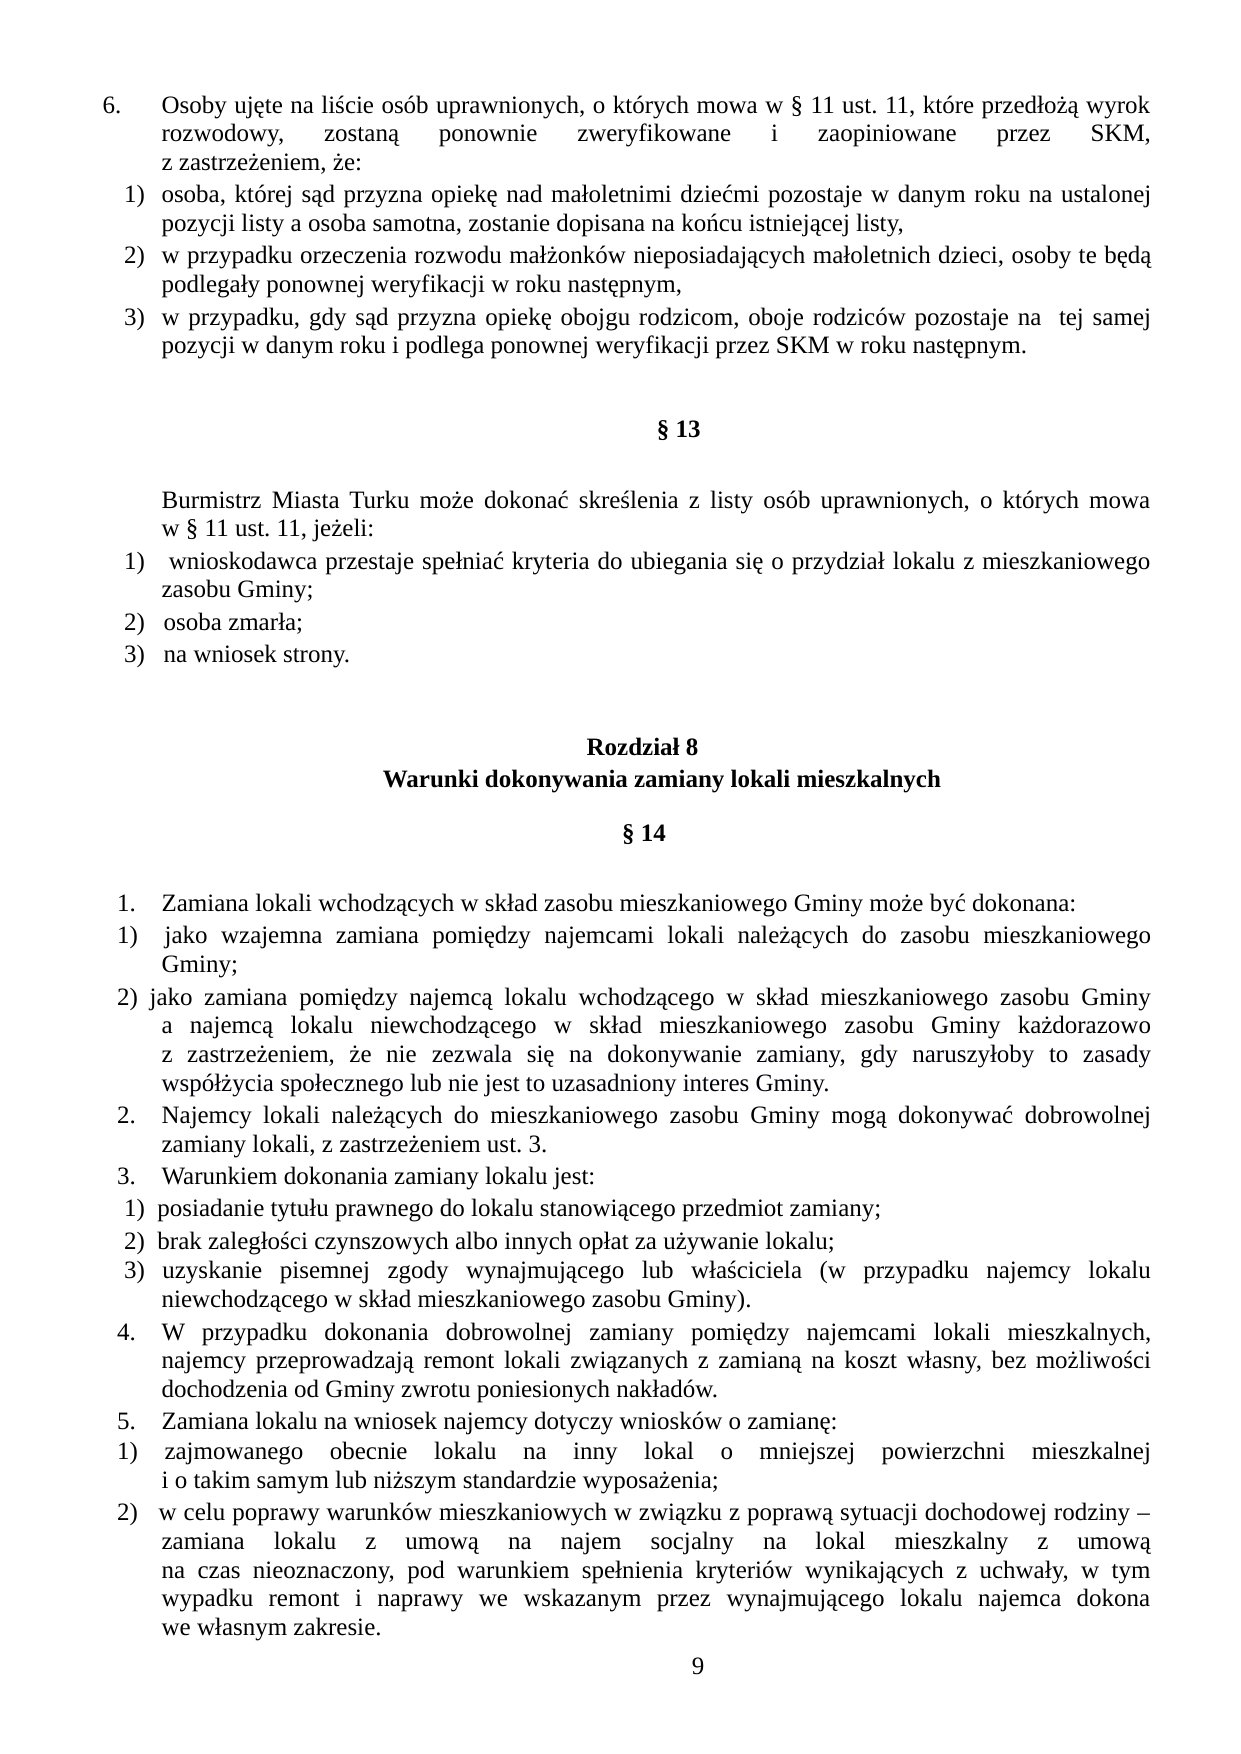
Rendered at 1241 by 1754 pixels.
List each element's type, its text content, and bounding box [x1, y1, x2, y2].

text Warunki dokonywania zamiany lokali mieszkalnych [354, 764, 1240, 793]
text 1) wnioskodawca przestaje spełniać kryteria do ubiegania się o przydział lokalu z mieszkaniowego zasobu Gminy; [124, 546, 1152, 603]
list Osoby ujęte na liście osób uprawnionych, o których mowa w § 11 ust. 11, które przedłożą wyrok rozwodowy, zostaną ponownie zweryfikowane i zaopiniowane przez SKM, z zastrzeżeniem, że: [102, 90, 1152, 176]
list w przypadku orzeczenia rozwodu małżonków nieposiadających małoletnich dzieci, osoby te będą podlegały ponownej weryfikacji w roku następnym, [124, 241, 1152, 298]
text 1) jako wzajemna zamiana pomiędzy najemcami lokali należących do zasobu mieszkaniowego Gminy; [117, 921, 1152, 978]
list osoba, której sąd przyzna opiekę nad małoletnimi dziećmi pozostaje w danym roku na ustalonej pozycji listy a osoba samotna, zostanie dopisana na końcu istniejącej listy, [124, 179, 1152, 237]
subtitle § 14 [161, 818, 1126, 847]
text 2) brak zaległości czynszowych albo innych opłat za używanie lokalu; [124, 1226, 1152, 1254]
list Warunkiem dokonania zamiany lokalu jest: [161, 1161, 1152, 1190]
text 2) jako zamiana pomiędzy najemcą lokalu wchodzącego w skład mieszkaniowego zasobu Gminy a najemcą lokalu niewchodzącego w skład mieszkaniowego zasobu Gminy każdorazowo z zastrzeżeniem, że nie zezwala się na dokonywanie zamiany, gdy naruszyłoby to zasady współżycia społecznego lub nie jest to uzasadniony interes Gminy. [117, 982, 1152, 1097]
list Zamiana lokali wchodzących w skład zasobu mieszkaniowego Gminy może być dokonana: [161, 888, 1152, 917]
text 1) zajmowanego obecnie lokalu na inny lokal o mniejszej powierzchni mieszkalnej i o takim samym lub niższym standardzie wyposażenia; [117, 1436, 1152, 1494]
list Najemcy lokali należących do mieszkaniowego zasobu Gminy mogą dokonywać dobrowolnej zamiany lokali, z zastrzeżeniem ust. 3. [117, 1100, 1152, 1158]
text 1) posiadanie tytułu prawnego do lokalu stanowiącego przedmiot zamiany; [124, 1193, 1152, 1222]
text 3) uzyskanie pisemnej zgody wynajmującego lub właściciela (w przypadku najemcy lokalu niewchodzącego w skład mieszkaniowego zasobu Gminy). [124, 1256, 1152, 1313]
list w przypadku, gdy sąd przyzna opiekę obojgu rodzicom, oboje rodziców pozostaje na tej samej pozycji w danym roku i podlega ponownej weryfikacji przez SKM w roku następnym. [124, 302, 1152, 359]
subtitle § 13 [186, 414, 1171, 443]
text Rozdział 8 [161, 732, 1240, 761]
list Burmistrz Miasta Turku może dokonać skreślenia z listy osób uprawnionych, o których mowa w § 11 ust. 11, jeżeli: [102, 485, 1152, 542]
list Zamiana lokalu na wniosek najemcy dotyczy wniosków o zamianę: [161, 1406, 1152, 1435]
text 2) w celu poprawy warunków mieszkaniowych w związku z poprawą sytuacji dochodowej rodziny – zamiana lokalu z umową na najem socjalny na lokal mieszkalny z umową na czas nieoznaczony, pod warunkiem spełnienia kryteriów wynikających z uchwały, w tym wypadku remont i naprawy we wskazanym przez wynajmującego lokalu najemca dokona we własnym zakresie. [117, 1497, 1152, 1641]
text 3) na wniosek strony. [124, 639, 1152, 668]
list W przypadku dokonania dobrowolnej zamiany pomiędzy najemcami lokali mieszkalnych, najemcy przeprowadzają remont lokali związanych z zamianą na koszt własny, bez możliwości dochodzenia od Gminy zwrotu poniesionych nakładów. [117, 1317, 1152, 1403]
text 2) osoba zmarła; [124, 607, 1152, 636]
